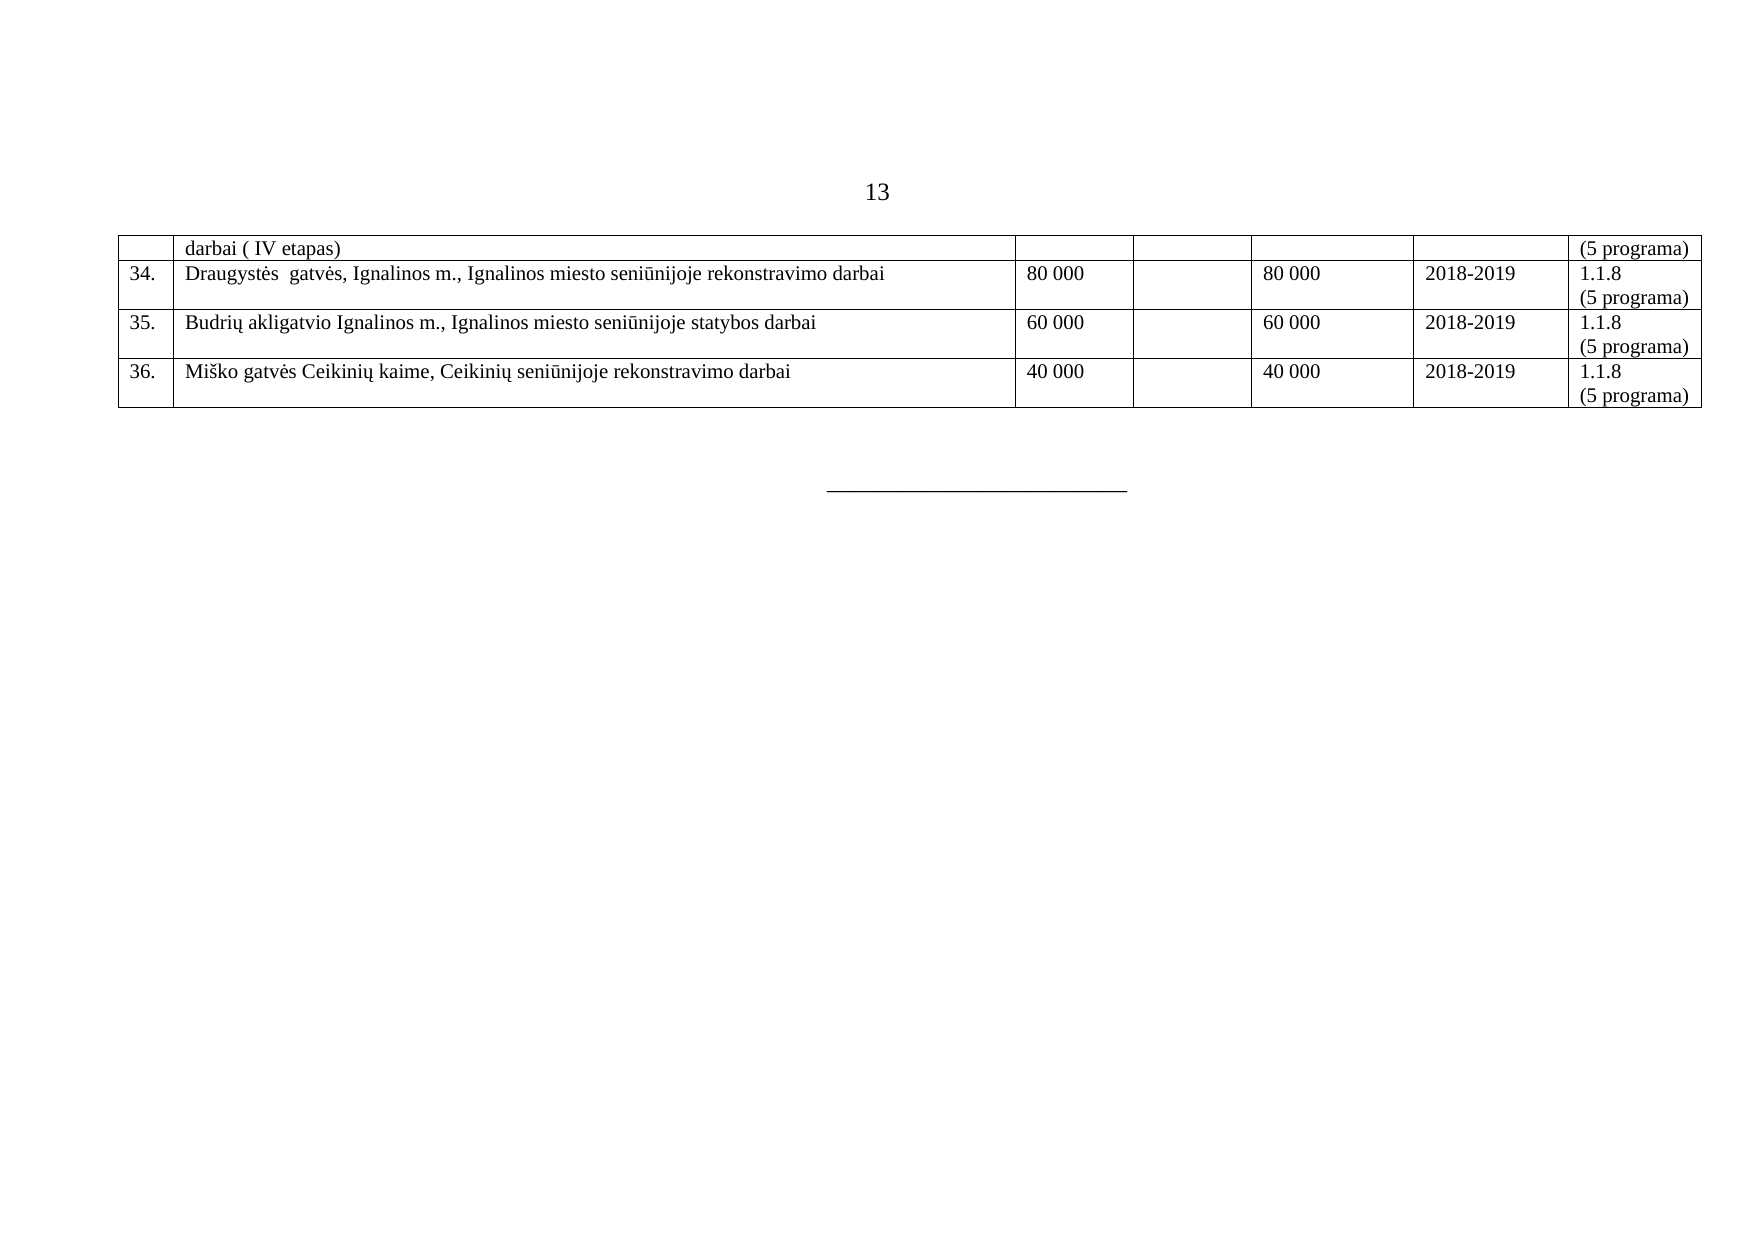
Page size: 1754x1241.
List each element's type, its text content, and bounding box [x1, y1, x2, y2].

table_cell Budrių akligatvio Ignalinos m., Ignalinos miesto seniūnijoje statybos darbai [174, 310, 1015, 358]
table_cell [1134, 236, 1251, 260]
table_cell 34. [119, 261, 173, 309]
table_cell 60 000 [1252, 310, 1413, 358]
table_cell Miško gatvės Ceikinių kaime, Ceikinių seniūnijoje rekonstravimo darbai [174, 359, 1015, 407]
table_cell [119, 236, 173, 260]
table_cell [1252, 236, 1413, 260]
table_cell 35. [119, 310, 173, 358]
table_cell darbai ( IV etapas) [174, 236, 1015, 260]
table_cell [1414, 236, 1568, 260]
table_cell 1.1.8 (5 programa) [1569, 261, 1701, 309]
table_cell 2018-2019 [1414, 261, 1568, 309]
table_cell Draugystės gatvės, Ignalinos m., Ignalinos miesto seniūnijoje rekonstravimo darbai [174, 261, 1015, 309]
table_cell 36. [119, 359, 173, 407]
table_cell [1134, 310, 1251, 358]
table_cell [1134, 261, 1251, 309]
text ________________________ [827, 466, 1636, 494]
table_cell 40 000 [1252, 359, 1413, 407]
table_cell 1.1.8 (5 programa) [1569, 310, 1701, 358]
table_cell 2018-2019 [1414, 359, 1568, 407]
table_cell 1.1.8 (5 programa) [1569, 359, 1701, 407]
table_cell 80 000 [1016, 261, 1133, 309]
table_cell 2018-2019 [1414, 310, 1568, 358]
table_cell [1134, 359, 1251, 407]
table_cell 80 000 [1252, 261, 1413, 309]
table_cell [1016, 236, 1133, 260]
table_cell 60 000 [1016, 310, 1133, 358]
table_cell 40 000 [1016, 359, 1133, 407]
table_cell (5 programa) [1569, 236, 1701, 260]
